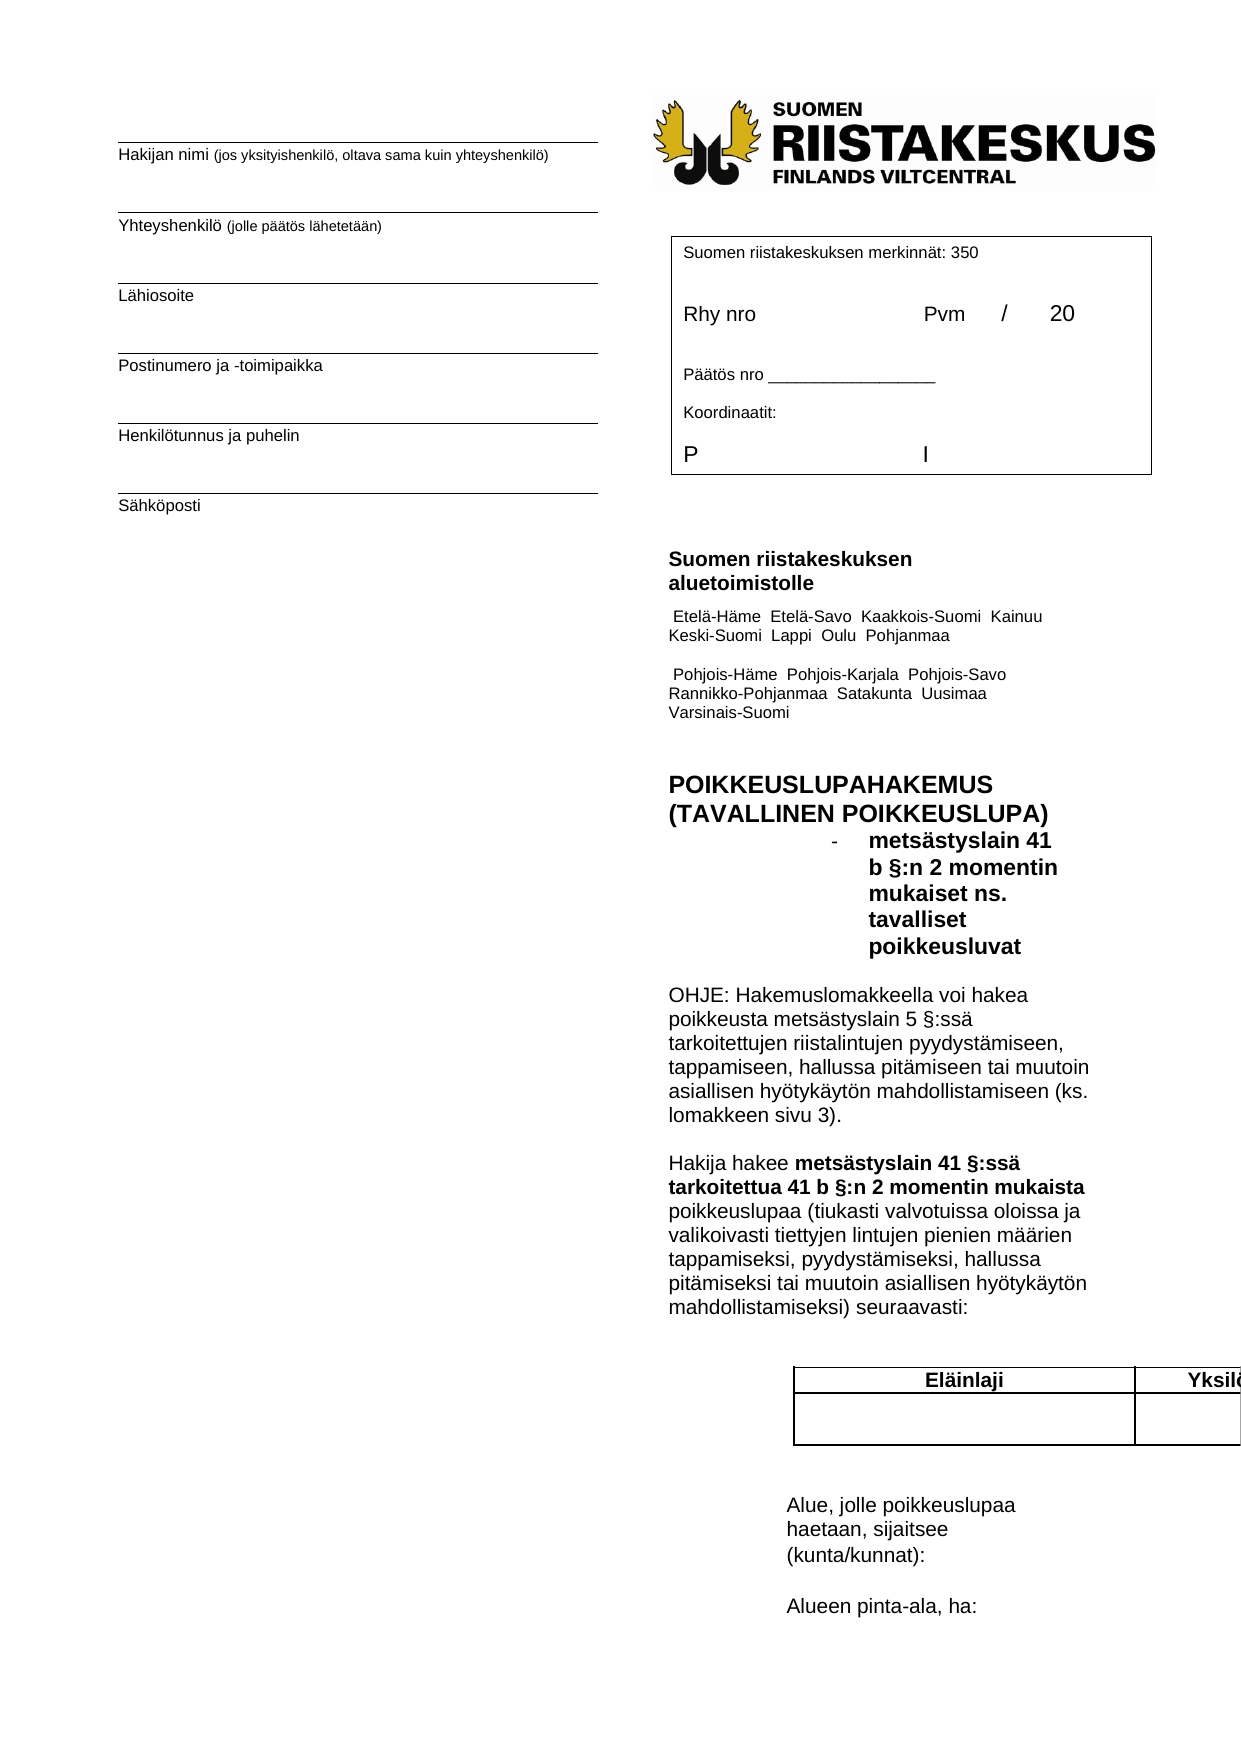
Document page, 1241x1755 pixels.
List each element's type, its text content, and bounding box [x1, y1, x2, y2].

text Alue, jolle poikkeuslupaa haetaan, sijaitsee (kunta/kunnat): [786, 1493, 1093, 1568]
table_header Eläinlaji [795, 1368, 1134, 1392]
text OHJE: Hakemuslomakkeella voi hakea poikkeusta metsästyslain 5 §:ssä tarkoitettujen riistalintujen pyydystämiseen, tappamiseen, hallussa pitämiseen tai muutoin asiallisen hyötykäytön mahdollistamiseen (ks. lomakkeen sivu 3). [668, 983, 1093, 1127]
text POIKKEUSLUPAHAKEMUS (TAVALLINEN POIKKEUSLUPA) [668, 770, 1063, 827]
text Hakija hakee metsästyslain 41 §:ssä tarkoitettua 41 b §:n 2 momentin mukaista poikkeuslupaa (tiukasti valvotuissa oloissa ja valikoivasti tiettyjen lintujen pienien määrien tappamiseksi, pyydystämiseksi, hallussa pitämiseksi tai muutoin asiallisen hyötykäytön mahdollistamiseksi) seuraavasti: [668, 1151, 1093, 1318]
text Suomen riistakeskuksen aluetoimistolle [668, 547, 1063, 594]
list metsästyslain 41 b §:n 2 momentin mukaiset ns. tavalliset poikkeusluvat [831, 827, 1063, 959]
text Hakijan nimi (jos yksityishenkilö, oltava sama kuin yhteyshenkilö) [118, 143, 598, 164]
text Pohjois-Häme Pohjois-Karjala Pohjois-Savo Rannikko-Pohjanmaa Satakunta Uusimaa Varsinais-Suomi [668, 664, 1063, 722]
table_header Suomen riistakeskuksen merkinnät: 350 Rhy nro Pvm / 20 Päätös nro __________________ Koordinaatit: P I [672, 237, 1151, 474]
text Etelä-Häme Etelä-Savo Kaakkois-Suomi Kainuu Keski-Suomi Lappi Oulu Pohjanmaa [668, 607, 1063, 645]
text Postinumero ja -toimipaikka [118, 354, 598, 375]
text Lähiosoite [118, 284, 598, 305]
text Henkilötunnus ja puhelin [118, 424, 598, 445]
text Yhteyshenkilö (jolle päätös lähetetään) [118, 213, 598, 234]
table_header Yksilöä [1136, 1368, 1240, 1392]
text Sähköposti [118, 494, 598, 515]
table_cell [795, 1394, 1134, 1444]
table_cell kpl [1136, 1394, 1240, 1444]
text Alueen pinta-ala, ha: [786, 1592, 1074, 1618]
